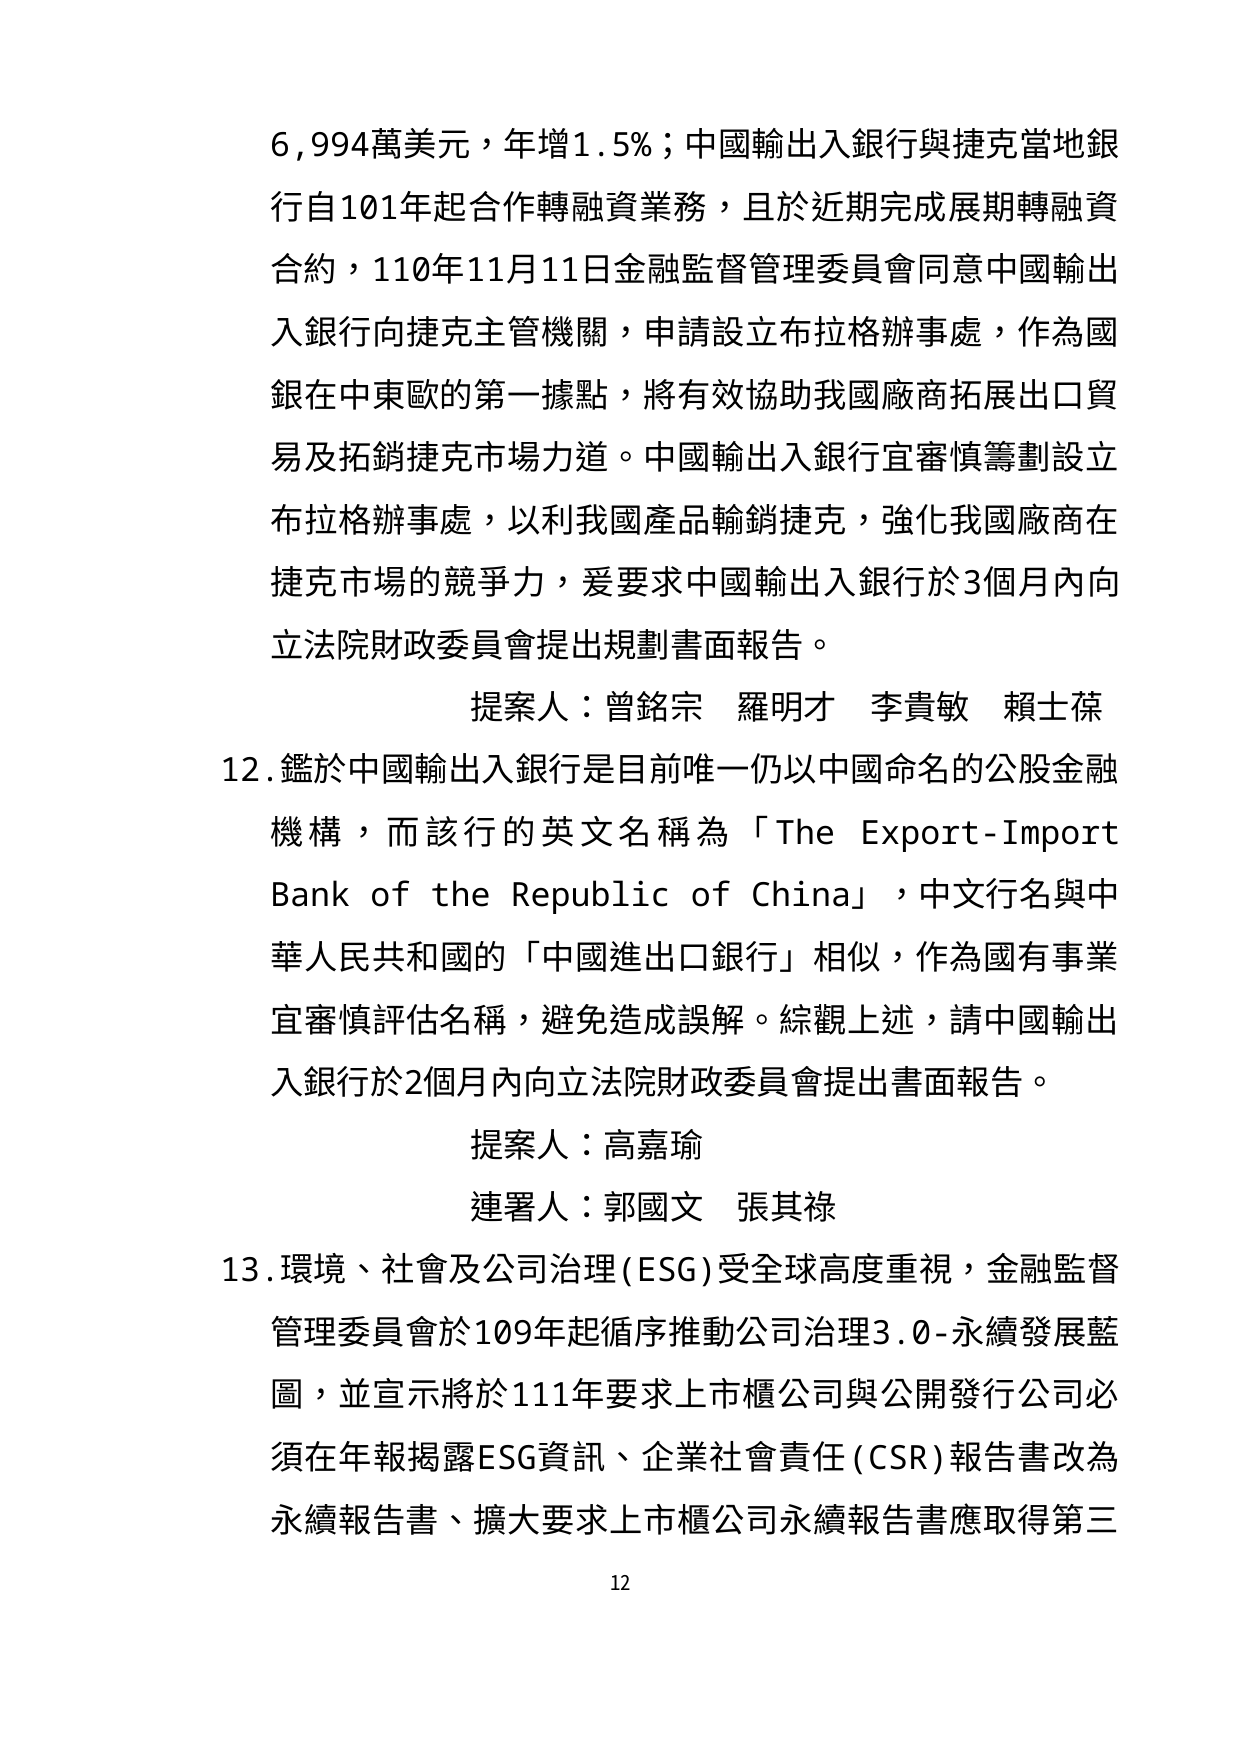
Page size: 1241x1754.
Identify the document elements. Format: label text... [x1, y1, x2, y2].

text 提案人：曾銘宗 羅明才 李貴敏 賴士葆 [270, 663, 1120, 726]
text 6,994萬美元，年增1.5%；中國輸出入銀行與捷克當地銀行自101年起合作轉融資業務，且於近期完成展期轉融資合約，110年11月11日金融監督管理委員會同意中國輸出入銀行向捷克主管機關，申請設立布拉格辦事處，作為國銀在中東歐的第一據點，將有效協助我國廠商拓展出口貿易及拓銷捷克市場力道。中國輸出入銀行宜審慎籌劃設立布拉格辦事處，以利我國產品輸銷捷克，強化我國廠商在捷克市場的競爭力，爰要求中國輸出入銀行於3個月內向立法院財政委員會提出規劃書面報告。 [220, 101, 1120, 663]
text 連署人：郭國文 張其祿 [270, 1163, 1120, 1226]
text 提案人：高嘉瑜 [270, 1101, 1120, 1163]
text 12.鑑於中國輸出入銀行是目前唯一仍以中國命名的公股金融機構，而該行的英文名稱為「The Export-Import Bank of the Republic of China」，中文行名與中華人民共和國的「中國進出口銀行」相似，作為國有事業宜審慎評估名稱，避免造成誤解。綜觀上述，請中國輸出入銀行於2個月內向立法院財政委員會提出書面報告。 [220, 726, 1120, 1101]
text 13.環境、社會及公司治理(ESG)受全球高度重視，金融監督管理委員會於109年起循序推動公司治理3.0-永續發展藍圖，並宣示將於111年要求上市櫃公司與公開發行公司必須在年報揭露ESG資訊、企業社會責任(CSR)報告書改為永續報告書、擴大要求上市櫃公司永續報告書應取得第三 [220, 1226, 1120, 1538]
